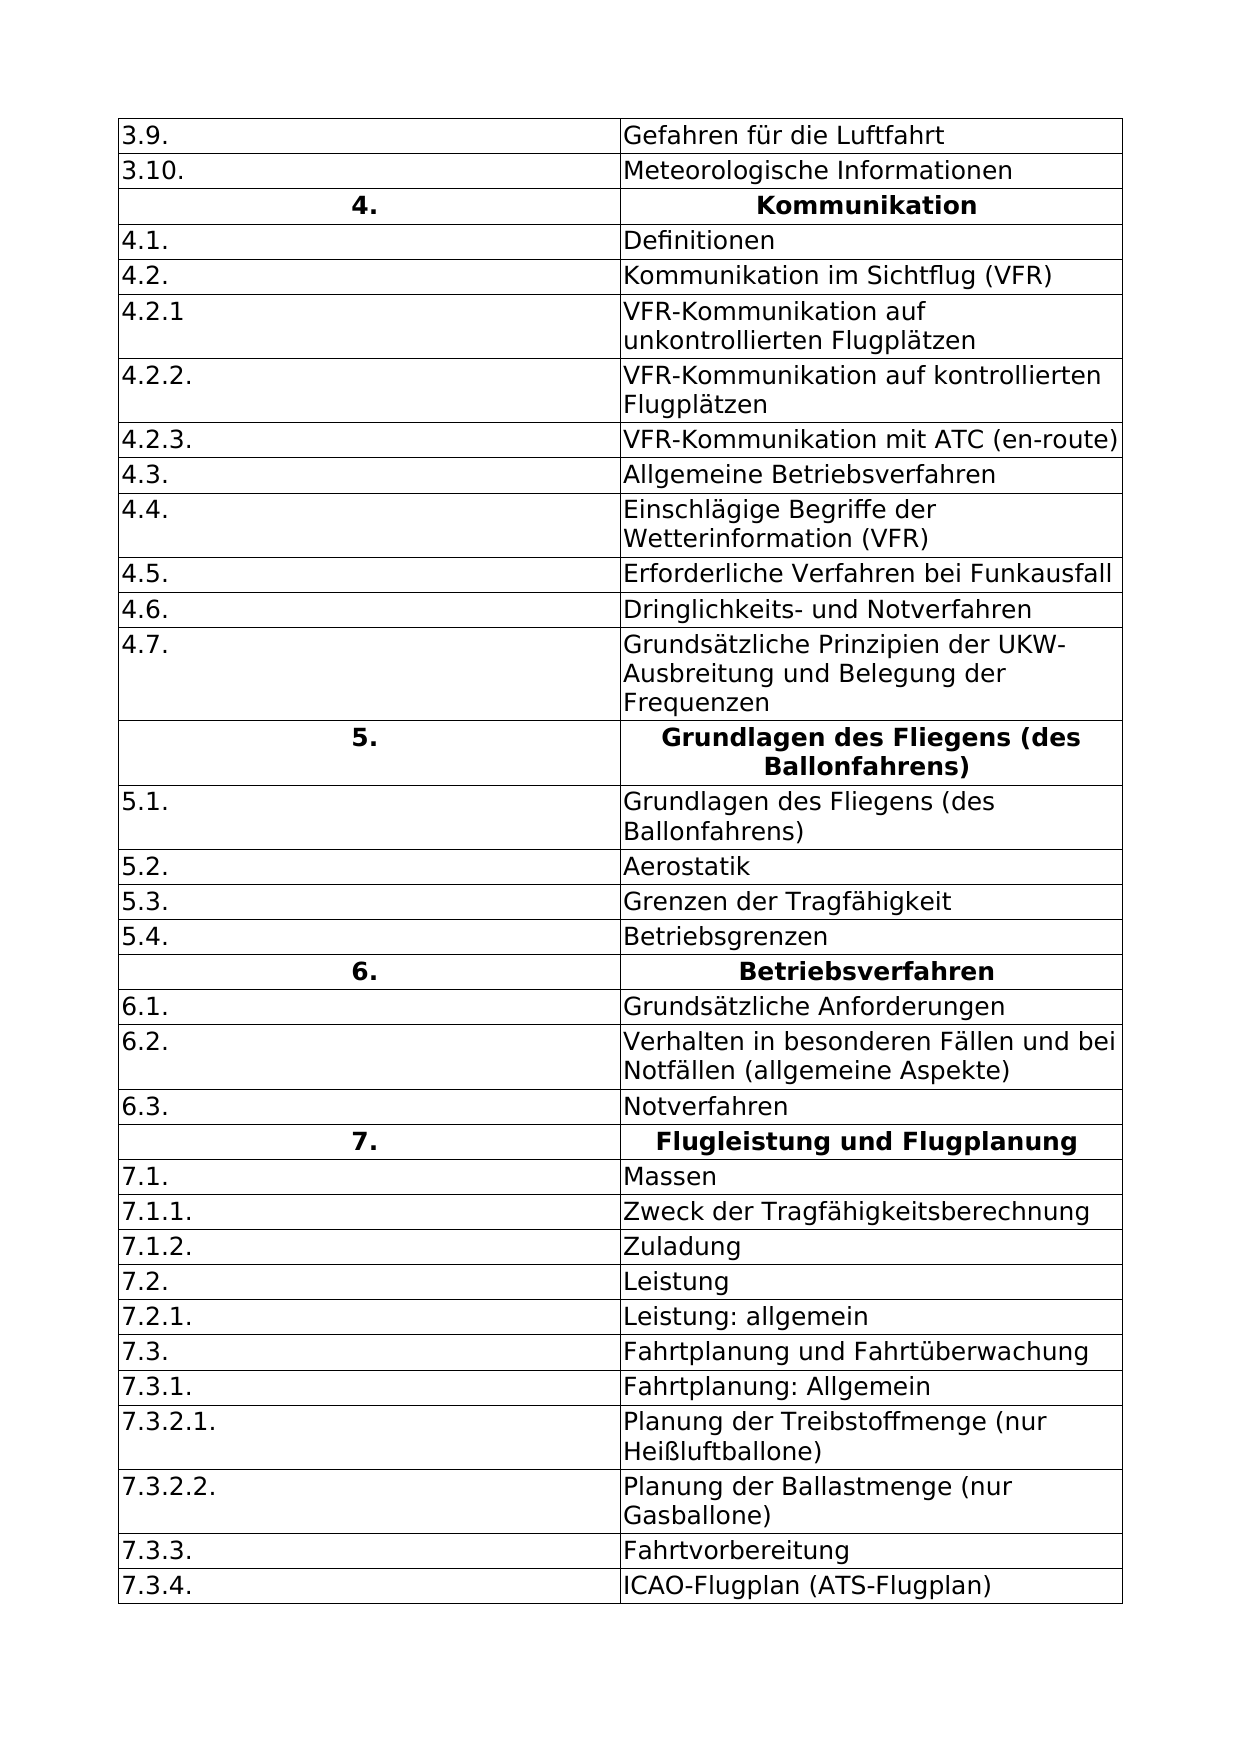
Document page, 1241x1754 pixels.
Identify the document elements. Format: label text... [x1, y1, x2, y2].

table_cell 5.2. [119, 850, 620, 884]
table_cell Gefahren für die Luftfahrt [621, 119, 1122, 153]
table_cell Dringlichkeits- und Notverfahren [621, 593, 1122, 627]
table_cell 4.2. [119, 260, 620, 294]
table_cell 6.2. [119, 1025, 620, 1089]
table_cell 7.3.2.1. [119, 1406, 620, 1469]
table_cell Verhalten in besonderen Fällen und bei Notfällen (allgemeine Aspekte) [621, 1025, 1122, 1089]
table_cell 7.3.2.2. [119, 1470, 620, 1533]
table_cell Erforderliche Verfahren bei Funkausfall [621, 558, 1122, 592]
table_cell Kommunikation [621, 189, 1122, 223]
table_cell 7.1.1. [119, 1195, 620, 1229]
table_cell Kommunikation im Sichtflug (VFR) [621, 260, 1122, 294]
table_cell 4.1. [119, 225, 620, 258]
table_cell 4.2.2. [119, 359, 620, 422]
table_cell 7.3.4. [119, 1569, 620, 1603]
table_cell 4.3. [119, 458, 620, 492]
table_cell Planung der Ballastmenge (nur Gasballone) [621, 1470, 1122, 1533]
table_cell Definitionen [621, 225, 1122, 258]
table_cell 3.10. [119, 154, 620, 188]
table_cell Notverfahren [621, 1090, 1122, 1124]
table_cell Grundlagen des Fliegens (des Ballonfahrens) [621, 721, 1122, 784]
table_cell 3.9. [119, 119, 620, 153]
table_cell Fahrtplanung: Allgemein [621, 1371, 1122, 1404]
table_cell 7.2. [119, 1265, 620, 1299]
table_cell Allgemeine Betriebsverfahren [621, 458, 1122, 492]
table_cell ICAO-Flugplan (ATS-Flugplan) [621, 1569, 1122, 1603]
table_cell 5.1. [119, 786, 620, 849]
table_cell VFR-Kommunikation auf unkontrollierten Flugplätzen [621, 295, 1122, 358]
table_cell Fahrtvorbereitung [621, 1534, 1122, 1568]
table_cell 7.1.2. [119, 1230, 620, 1264]
table_cell Massen [621, 1160, 1122, 1194]
table_cell 4.2.1 [119, 295, 620, 358]
table_cell Planung der Treibstoffmenge (nur Heißluftballone) [621, 1406, 1122, 1469]
table_cell Zweck der Tragfähigkeitsberechnung [621, 1195, 1122, 1229]
table_cell 7. [119, 1125, 620, 1159]
table_cell 4.6. [119, 593, 620, 627]
table_cell 7.1. [119, 1160, 620, 1194]
table_cell Aerostatik [621, 850, 1122, 884]
table_cell 6.1. [119, 990, 620, 1024]
table_cell 6. [119, 955, 620, 989]
table_cell 5.4. [119, 920, 620, 954]
table_cell 5.3. [119, 885, 620, 919]
table_cell 4.2.3. [119, 423, 620, 457]
table_cell Meteorologische Informationen [621, 154, 1122, 188]
table_cell 7.3. [119, 1335, 620, 1369]
table_cell Zuladung [621, 1230, 1122, 1264]
table_cell Fahrtplanung und Fahrtüberwachung [621, 1335, 1122, 1369]
table_cell 7.3.1. [119, 1371, 620, 1404]
table_cell 7.3.3. [119, 1534, 620, 1568]
table_cell Betriebsverfahren [621, 955, 1122, 989]
table_cell 7.2.1. [119, 1300, 620, 1334]
table_cell VFR-Kommunikation auf kontrollierten Flugplätzen [621, 359, 1122, 422]
table_cell Betriebsgrenzen [621, 920, 1122, 954]
table_cell Grundsätzliche Anforderungen [621, 990, 1122, 1024]
table_cell Leistung: allgemein [621, 1300, 1122, 1334]
table_cell Grundsätzliche Prinzipien der UKW-Ausbreitung und Belegung der Frequenzen [621, 628, 1122, 720]
table_cell 4.5. [119, 558, 620, 592]
table_cell Grenzen der Tragfähigkeit [621, 885, 1122, 919]
table_cell 4.7. [119, 628, 620, 720]
table_cell 6.3. [119, 1090, 620, 1124]
table_cell 5. [119, 721, 620, 784]
table_cell 4. [119, 189, 620, 223]
table_cell Einschlägige Begriffe der Wetterinformation (VFR) [621, 494, 1122, 557]
table_cell VFR-Kommunikation mit ATC (en-route) [621, 423, 1122, 457]
table_cell Flugleistung und Flugplanung [621, 1125, 1122, 1159]
table_cell Grundlagen des Fliegens (des Ballonfahrens) [621, 786, 1122, 849]
table_cell 4.4. [119, 494, 620, 557]
table_cell Leistung [621, 1265, 1122, 1299]
